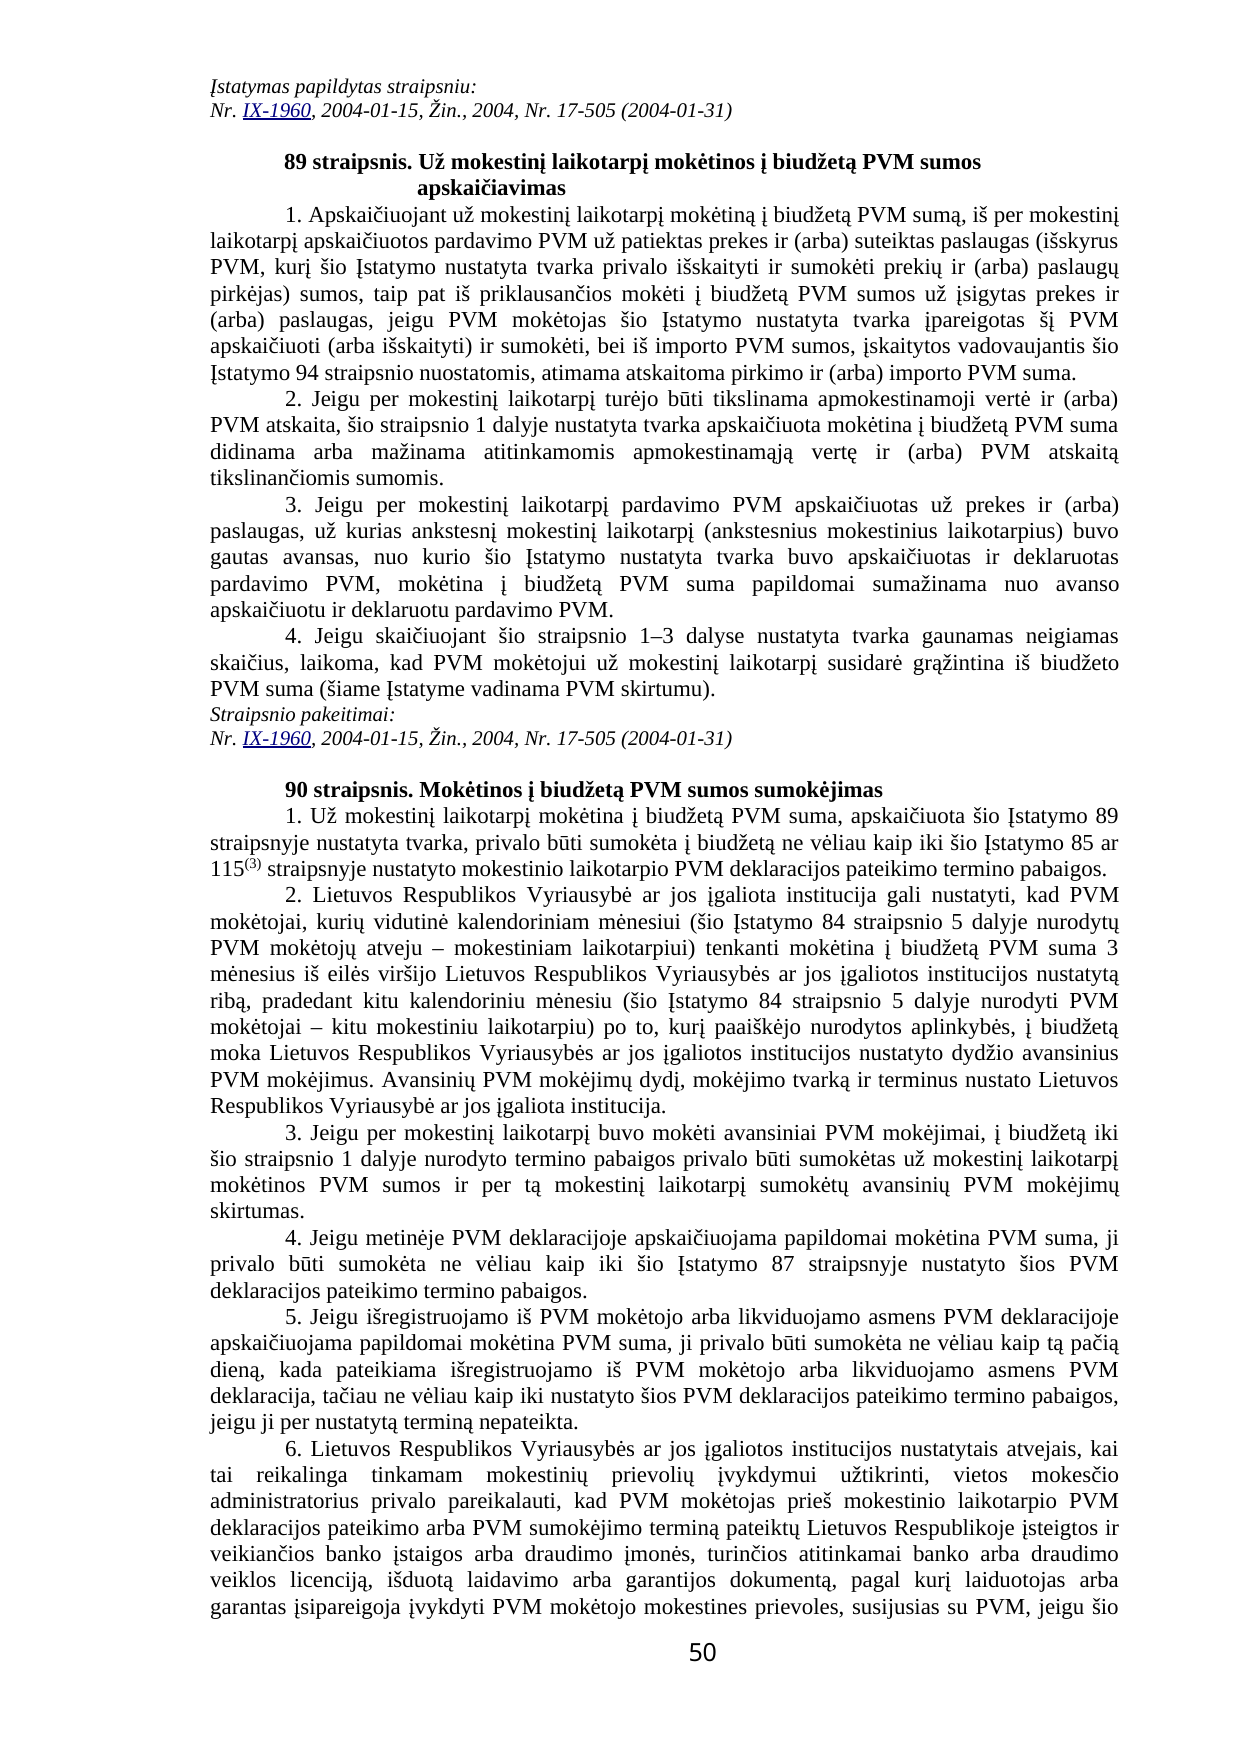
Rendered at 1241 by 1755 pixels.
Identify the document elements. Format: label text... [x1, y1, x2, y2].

text 4. Jeigu metinėje PVM deklaracijoje apskaičiuojama papildomai mokėtina PVM suma, ji privalo būti sumokėta ne vėliau kaip iki šio Įstatymo 87 straipsnyje nustatyto šios PVM deklaracijos pateikimo termino pabaigos. [210, 1224, 1120, 1303]
text 3. Jeigu per mokestinį laikotarpį pardavimo PVM apskaičiuotas už prekes ir (arba) paslaugas, už kurias ankstesnį mokestinį laikotarpį (ankstesnius mokestinius laikotarpius) buvo gautas avansas, nuo kurio šio Įstatymo nustatyta tvarka buvo apskaičiuotas ir deklaruotas pardavimo PVM, mokėtina į biudžetą PVM suma papildomai sumažinama nuo avanso apskaičiuotu ir deklaruotu pardavimo PVM. [210, 491, 1120, 622]
text 6. Lietuvos Respublikos Vyriausybės ar jos įgaliotos institucijos nustatytais atvejais, kai tai reikalinga tinkamam mokestinių prievolių įvykdymui užtikrinti, vietos mokesčio administratorius privalo pareikalauti, kad PVM mokėtojas prieš mokestinio laikotarpio PVM deklaracijos pateikimo arba PVM sumokėjimo terminą pateiktų Lietuvos Respublikoje įsteigtos ir veikiančios banko įstaigos arba draudimo įmonės, turinčios atitinkamai banko arba draudimo veiklos licenciją, išduotą laidavimo arba garantijos dokumentą, pagal kurį laiduotojas arba garantas įsipareigoja įvykdyti PVM mokėtojo mokestines prievoles, susijusias su PVM, jeigu šio [210, 1435, 1120, 1619]
text Straipsnio pakeitimai: [210, 701, 1120, 726]
text 5. Jeigu išregistruojamo iš PVM mokėtojo arba likviduojamo asmens PVM deklaracijoje apskaičiuojama papildomai mokėtina PVM suma, ji privalo būti sumokėta ne vėliau kaip tą pačią dieną, kada pateikiama išregistruojamo iš PVM mokėtojo arba likviduojamo asmens PVM deklaracija, tačiau ne vėliau kaip iki nustatyto šios PVM deklaracijos pateikimo termino pabaigos, jeigu ji per nustatytą terminą nepateikta. [210, 1303, 1120, 1435]
text 90 straipsnis. Mokėtinos į biudžetą PVM sumos sumokėjimas [210, 776, 1120, 802]
text 2. Jeigu per mokestinį laikotarpį turėjo būti tikslinama apmokestinamoji vertė ir (arba) PVM atskaita, šio straipsnio 1 dalyje nustatyta tvarka apskaičiuota mokėtina į biudžetą PVM suma didinama arba mažinama atitinkamomis apmokestinamąją vertę ir (arba) PVM atskaitą tikslinančiomis sumomis. [210, 385, 1120, 491]
text apskaičiavimas [210, 174, 1120, 201]
text 1. Apskaičiuojant už mokestinį laikotarpį mokėtiną į biudžetą PVM sumą, iš per mokestinį laikotarpį apskaičiuotos pardavimo PVM už patiektas prekes ir (arba) suteiktas paslaugas (išskyrus PVM, kurį šio Įstatymo nustatyta tvarka privalo išskaityti ir sumokėti prekių ir (arba) paslaugų pirkėjas) sumos, taip pat iš priklausančios mokėti į biudžetą PVM sumos už įsigytas prekes ir (arba) paslaugas, jeigu PVM mokėtojas šio Įstatymo nustatyta tvarka įpareigotas šį PVM apskaičiuoti (arba išskaityti) ir sumokėti, bei iš importo PVM sumos, įskaitytos vadovaujantis šio Įstatymo 94 straipsnio nuostatomis, atimama atskaitoma pirkimo ir (arba) importo PVM suma. [210, 201, 1120, 385]
text Nr. IX-1960, 2004-01-15, Žin., 2004, Nr. 17-505 (2004-01-31) [210, 726, 1120, 749]
text Nr. IX-1960, 2004-01-15, Žin., 2004, Nr. 17-505 (2004-01-31) [210, 98, 1120, 122]
text 1. Už mokestinį laikotarpį mokėtina į biudžetą PVM suma, apskaičiuota šio Įstatymo 89 straipsnyje nustatyta tvarka, privalo būti sumokėta į biudžetą ne vėliau kaip iki šio Įstatymo 85 ar 115(3) straipsnyje nustatyto mokestinio laikotarpio PVM deklaracijos pateikimo termino pabaigos. [210, 802, 1120, 881]
text 89 straipsnis. Už mokestinį laikotarpį mokėtinos į biudžetą PVM sumos [210, 148, 1120, 174]
text Įstatymas papildytas straipsniu: [210, 73, 1120, 98]
text 2. Lietuvos Respublikos Vyriausybė ar jos įgaliota institucija gali nustatyti, kad PVM mokėtojai, kurių vidutinė kalendoriniam mėnesiui (šio Įstatymo 84 straipsnio 5 dalyje nurodytų PVM mokėtojų atveju – mokestiniam laikotarpiui) tenkanti mokėtina į biudžetą PVM suma 3 mėnesius iš eilės viršijo Lietuvos Respublikos Vyriausybės ar jos įgaliotos institucijos nustatytą ribą, pradedant kitu kalendoriniu mėnesiu (šio Įstatymo 84 straipsnio 5 dalyje nurodyti PVM mokėtojai – kitu mokestiniu laikotarpiu) po to, kurį paaiškėjo nurodytos aplinkybės, į biudžetą moka Lietuvos Respublikos Vyriausybės ar jos įgaliotos institucijos nustatyto dydžio avansinius PVM mokėjimus. Avansinių PVM mokėjimų dydį, mokėjimo tvarką ir terminus nustato Lietuvos Respublikos Vyriausybė ar jos įgaliota institucija. [210, 881, 1120, 1118]
text 4. Jeigu skaičiuojant šio straipsnio 1–3 dalyse nustatyta tvarka gaunamas neigiamas skaičius, laikoma, kad PVM mokėtojui už mokestinį laikotarpį susidarė grąžintina iš biudžeto PVM suma (šiame Įstatyme vadinama PVM skirtumu). [210, 622, 1120, 701]
text 3. Jeigu per mokestinį laikotarpį buvo mokėti avansiniai PVM mokėjimai, į biudžetą iki šio straipsnio 1 dalyje nurodyto termino pabaigos privalo būti sumokėtas už mokestinį laikotarpį mokėtinos PVM sumos ir per tą mokestinį laikotarpį sumokėtų avansinių PVM mokėjimų skirtumas. [210, 1118, 1120, 1224]
